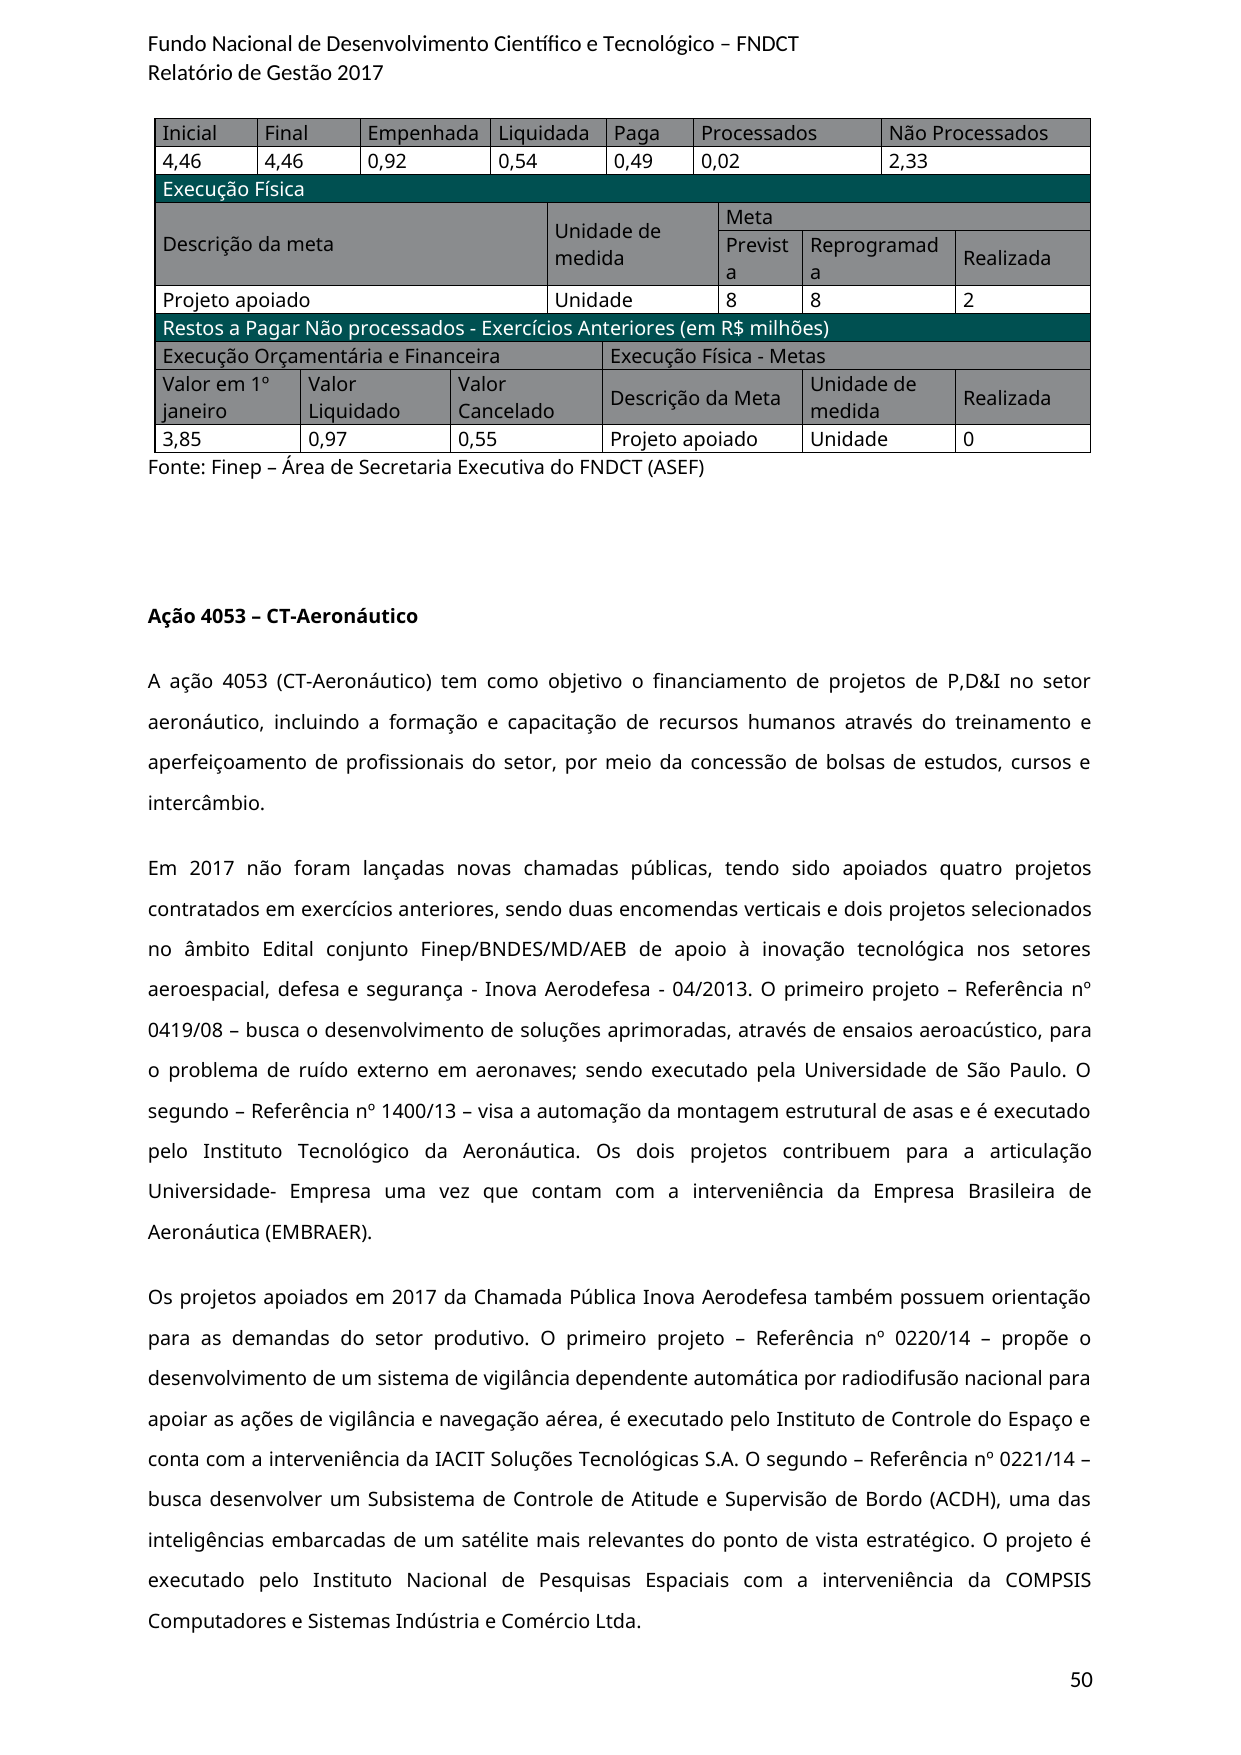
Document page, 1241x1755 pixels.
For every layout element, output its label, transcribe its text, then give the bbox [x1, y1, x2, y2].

table_cell 8 [719, 286, 802, 313]
table_cell Unidade de medida [803, 370, 955, 424]
text Em 2017 não foram lançadas novas chamadas públicas, tendo sido apoiados quatro projetos contratados em exercícios anteriores, sendo duas encomendas verticais e dois projetos selecionados no âmbito Edital conjunto Finep/BNDES/MD/AEB de apoio à inovação tecnológica nos setores aeroespacial, defesa e segurança - Inova Aerodefesa - 04/2013. O primeiro projeto – Referência nº 0419/08 – busca o desenvolvimento de soluções aprimoradas, através de ensaios aeroacústico, para o problema de ruído externo em aeronaves; sendo executado pela Universidade de São Paulo. O segundo – Referência nº 1400/13 – visa a automação da montagem estrutural de asas e é executado pelo Instituto Tecnológico da Aeronáutica. Os dois projetos contribuem para a articulação Universidade- Empresa uma vez que contam com a interveniência da Empresa Brasileira de Aeronáutica (EMBRAER). [148, 854, 1093, 1245]
table_cell Empenhada [361, 119, 490, 146]
table_cell Valor em 1º janeiro [156, 370, 300, 424]
table_cell 0 [956, 425, 1090, 452]
table_cell Liquidada [491, 119, 606, 146]
table_cell 2 [956, 286, 1090, 313]
table_cell Não Processados [882, 119, 1090, 146]
table_cell 8 [803, 286, 955, 313]
table_cell Unidade de medida [548, 203, 718, 285]
table_cell Paga [607, 119, 693, 146]
text Fonte: Finep – Área de Secretaria Executiva do FNDCT (ASEF) [148, 453, 1093, 480]
text Os projetos apoiados em 2017 da Chamada Pública Inova Aerodefesa também possuem orientação para as demandas do setor produtivo. O primeiro projeto – Referência nº 0220/14 – propõe o desenvolvimento de um sistema de vigilância dependente automática por radiodifusão nacional para apoiar as ações de vigilância e navegação aérea, é executado pelo Instituto de Controle do Espaço e conta com a interveniência da IACIT Soluções Tecnológicas S.A. O segundo – Referência nº 0221/14 – busca desenvolver um Subsistema de Controle de Atitude e Supervisão de Bordo (ACDH), uma das inteligências embarcadas de um satélite mais relevantes do ponto de vista estratégico. O projeto é executado pelo Instituto Nacional de Pesquisas Espaciais com a interveniência da COMPSIS Computadores e Sistemas Indústria e Comércio Ltda. [148, 1284, 1093, 1634]
table_cell Valor Cancelado [451, 370, 602, 424]
table_cell Valor Liquidado [301, 370, 450, 424]
table_cell Descrição da meta [156, 203, 547, 285]
table_cell 2,33 [882, 147, 1090, 174]
table_cell 0,92 [361, 147, 490, 174]
table_cell Inicial [156, 119, 257, 146]
table_cell Processados [694, 119, 881, 146]
table_cell 4,46 [156, 147, 257, 174]
table_cell 0,55 [451, 425, 602, 452]
table_cell Realizada [956, 370, 1090, 424]
table_cell Projeto apoiado [156, 286, 547, 313]
table_cell 0,54 [491, 147, 606, 174]
table_cell 3,85 [156, 425, 300, 452]
table_cell Execução Física - Metas [603, 342, 1090, 369]
table_cell Restos a Pagar Não processados - Exercícios Anteriores (em R$ milhões) [156, 314, 1090, 341]
table_cell 0,49 [607, 147, 693, 174]
table_cell Descrição da Meta [603, 370, 802, 424]
table_cell Reprogramada [803, 231, 955, 285]
text Ação 4053 – CT-Aeronáutico [148, 602, 1093, 629]
table_cell Projeto apoiado [603, 425, 802, 452]
table_cell 4,46 [258, 147, 360, 174]
table_cell Prevista [719, 231, 802, 285]
table_cell Meta [719, 203, 1090, 230]
table_cell Unidade [803, 425, 955, 452]
table_cell 0,97 [301, 425, 450, 452]
table_cell Final [258, 119, 360, 146]
table_cell Execução Física [156, 175, 1090, 202]
table_cell Unidade [548, 286, 718, 313]
text A ação 4053 (CT-Aeronáutico) tem como objetivo o financiamento de projetos de P,D&I no setor aeronáutico, incluindo a formação e capacitação de recursos humanos através do treinamento e aperfeiçoamento de profissionais do setor, por meio da concessão de bolsas de estudos, cursos e intercâmbio. [148, 668, 1093, 816]
table_cell Execução Orçamentária e Financeira [156, 342, 602, 369]
table_cell Realizada [956, 231, 1090, 285]
table_cell 0,02 [694, 147, 881, 174]
